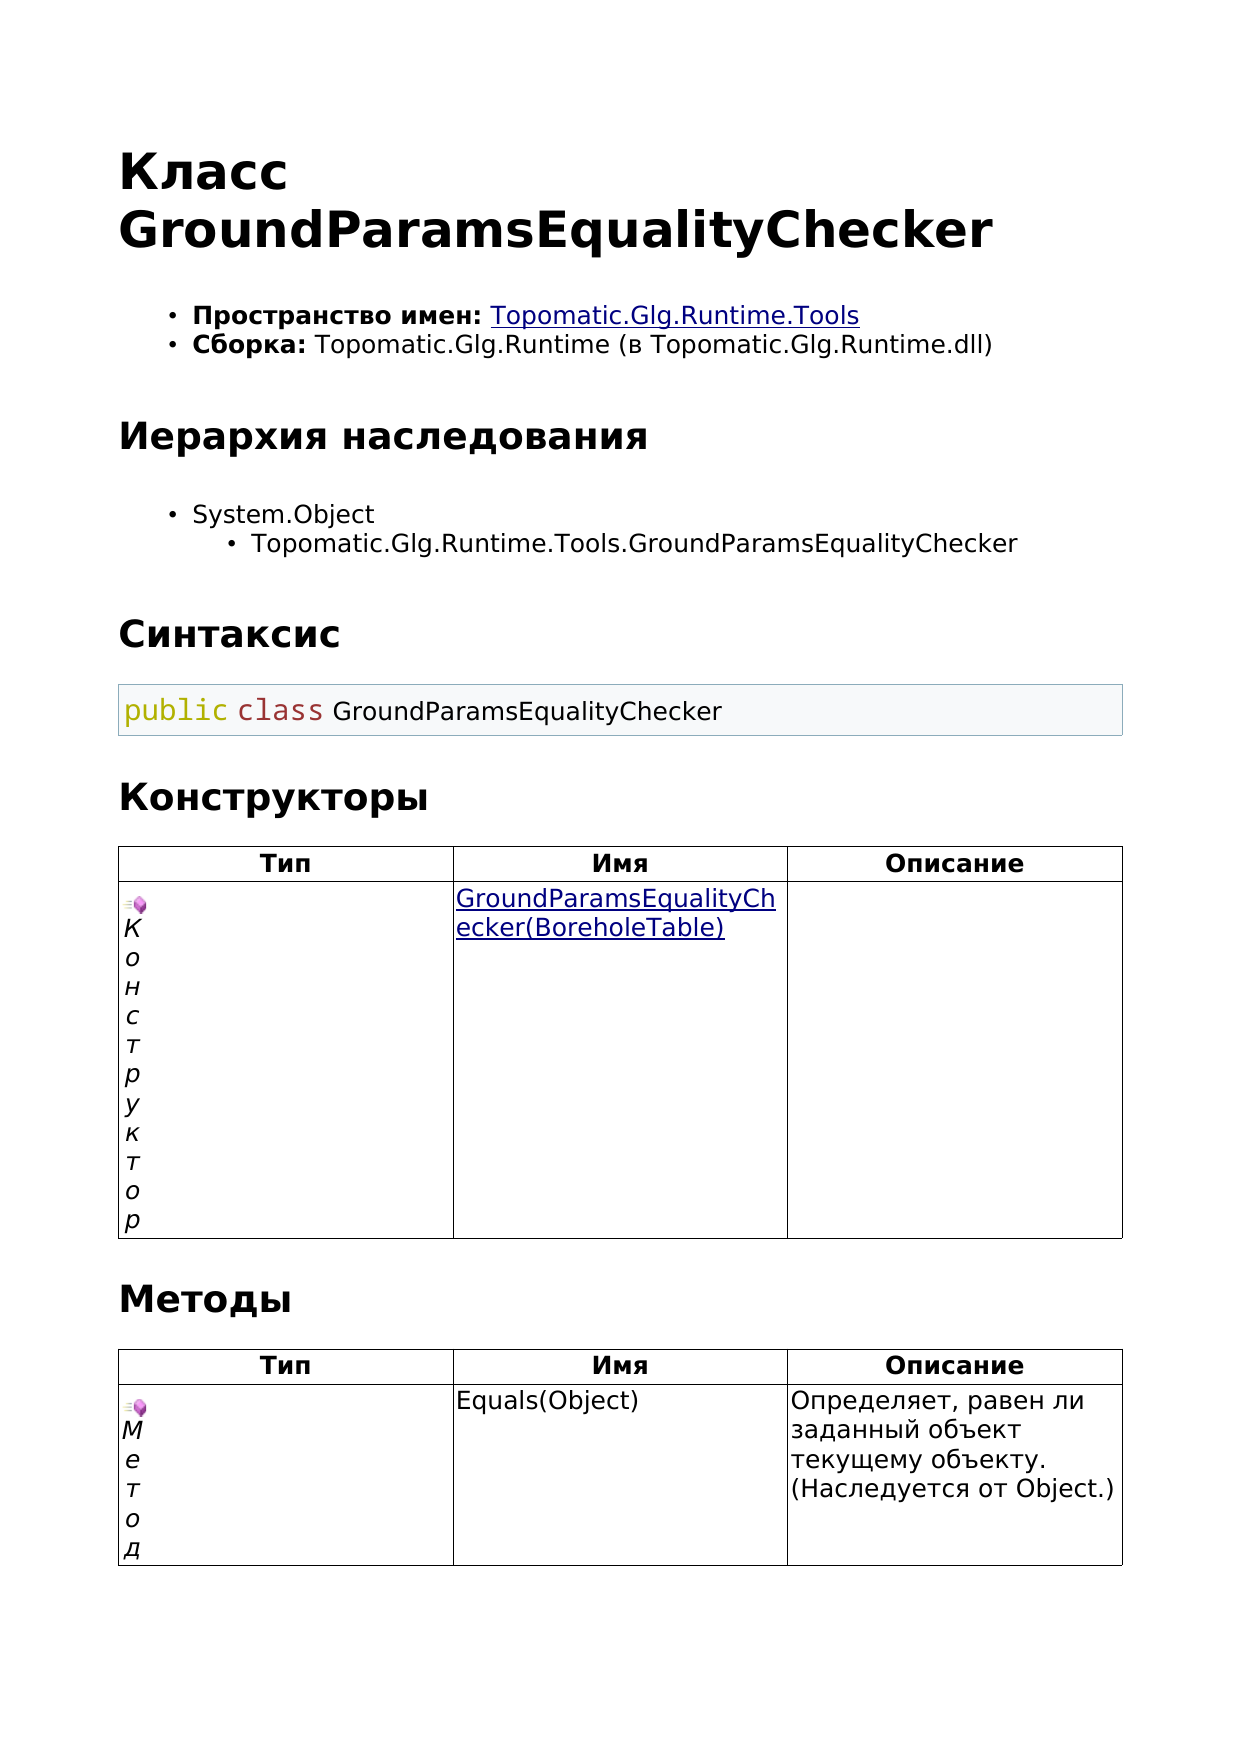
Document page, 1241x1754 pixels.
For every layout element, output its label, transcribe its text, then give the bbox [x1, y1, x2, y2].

table_header Описание [788, 1350, 1122, 1383]
list Topomatic.Glg.Runtime.Tools.GroundParamsEqualityChecker [236, 529, 1122, 558]
table_header public class GroundParamsEqualityChecker [119, 685, 1122, 735]
subtitle Синтаксис [118, 613, 1122, 656]
table_header Тип [119, 847, 453, 881]
subtitle Класс GroundParamsEqualityChecker [118, 143, 1122, 259]
table_cell [788, 882, 1122, 1238]
table_header Описание [788, 847, 1122, 881]
list Пространство имен: Topomatic.Glg.Runtime.Tools [177, 302, 1122, 331]
table_cell Equals(Object) [454, 1385, 787, 1565]
subtitle Методы [118, 1277, 1122, 1321]
table_cell GroundParamsEqualityChecker(BoreholeTable) [454, 882, 787, 1238]
table_header Имя [454, 1350, 787, 1383]
list Сборка: Topomatic.Glg.Runtime (в Topomatic.Glg.Runtime.dll) [177, 331, 1122, 360]
picture [121, 1399, 147, 1417]
table_header Имя [454, 847, 787, 881]
table_cell Определяет, равен ли заданный объект текущему объекту. (Наследуется от Object.) [788, 1385, 1122, 1565]
subtitle Конструкторы [118, 775, 1122, 819]
table_cell [119, 882, 453, 1238]
table_header Тип [119, 1350, 453, 1383]
picture [121, 896, 147, 914]
table_cell [119, 1385, 453, 1565]
list System.Object [177, 500, 1122, 529]
subtitle Иерархия наследования [118, 414, 1122, 458]
